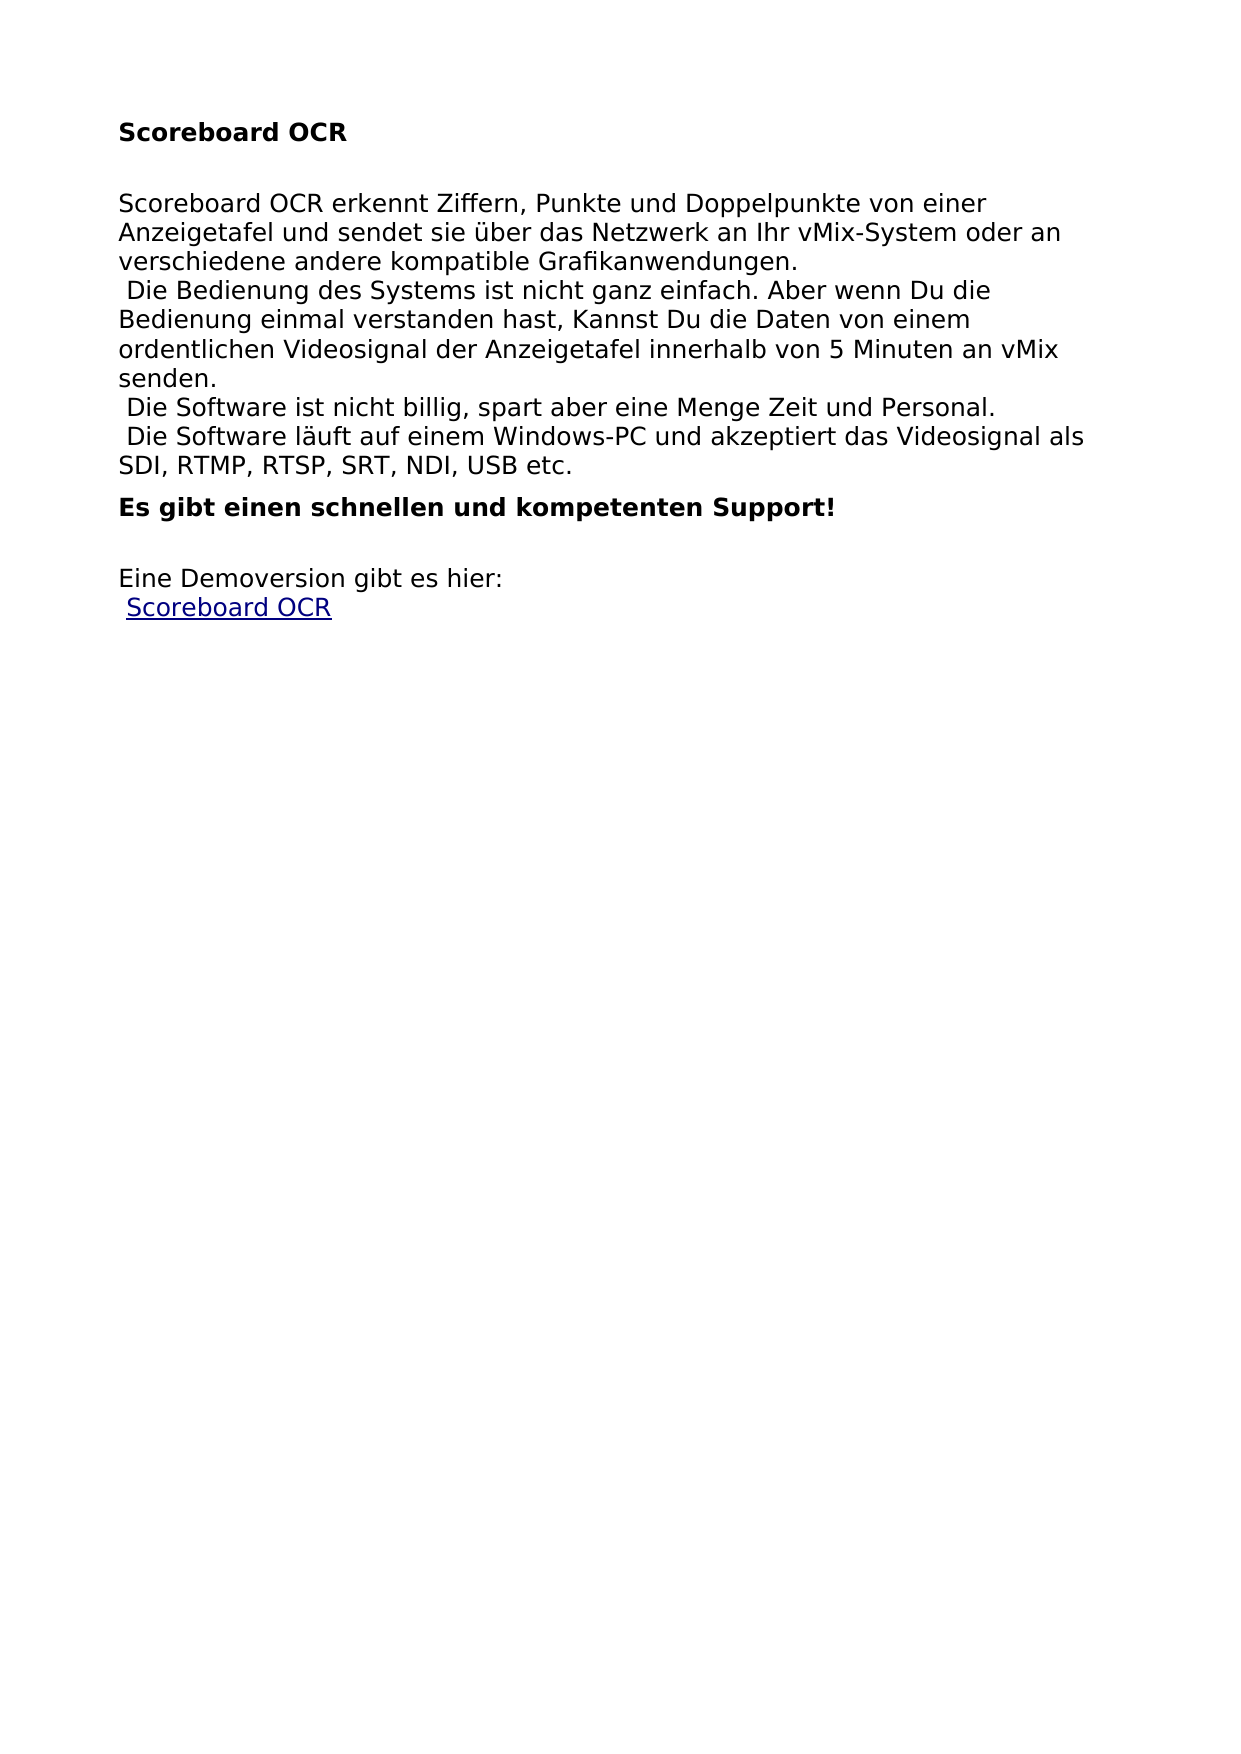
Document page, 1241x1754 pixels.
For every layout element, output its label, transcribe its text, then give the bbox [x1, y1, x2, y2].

text Eine Demoversion gibt es hier: Scoreboard OCR [118, 564, 1122, 622]
text Es gibt einen schnellen und kompetenten Support! [118, 493, 1122, 551]
text Scoreboard OCR erkennt Ziffern, Punkte und Doppelpunkte von einer Anzeigetafel und sendet sie über das Netzwerk an Ihr vMix-System oder an verschiedene andere kompatible Grafikanwendungen. Die Bedienung des Systems ist nicht ganz einfach. Aber wenn Du die Bedienung einmal verstanden hast, Kannst Du die Daten von einem ordentlichen Videosignal der Anzeigetafel innerhalb von 5 Minuten an vMix senden. Die Software ist nicht billig, spart aber eine Menge Zeit und Personal. Die Software läuft auf einem Windows-PC und akzeptiert das Videosignal als SDI, RTMP, RTSP, SRT, NDI, USB etc. [118, 189, 1122, 481]
text Scoreboard OCR [118, 118, 1122, 176]
